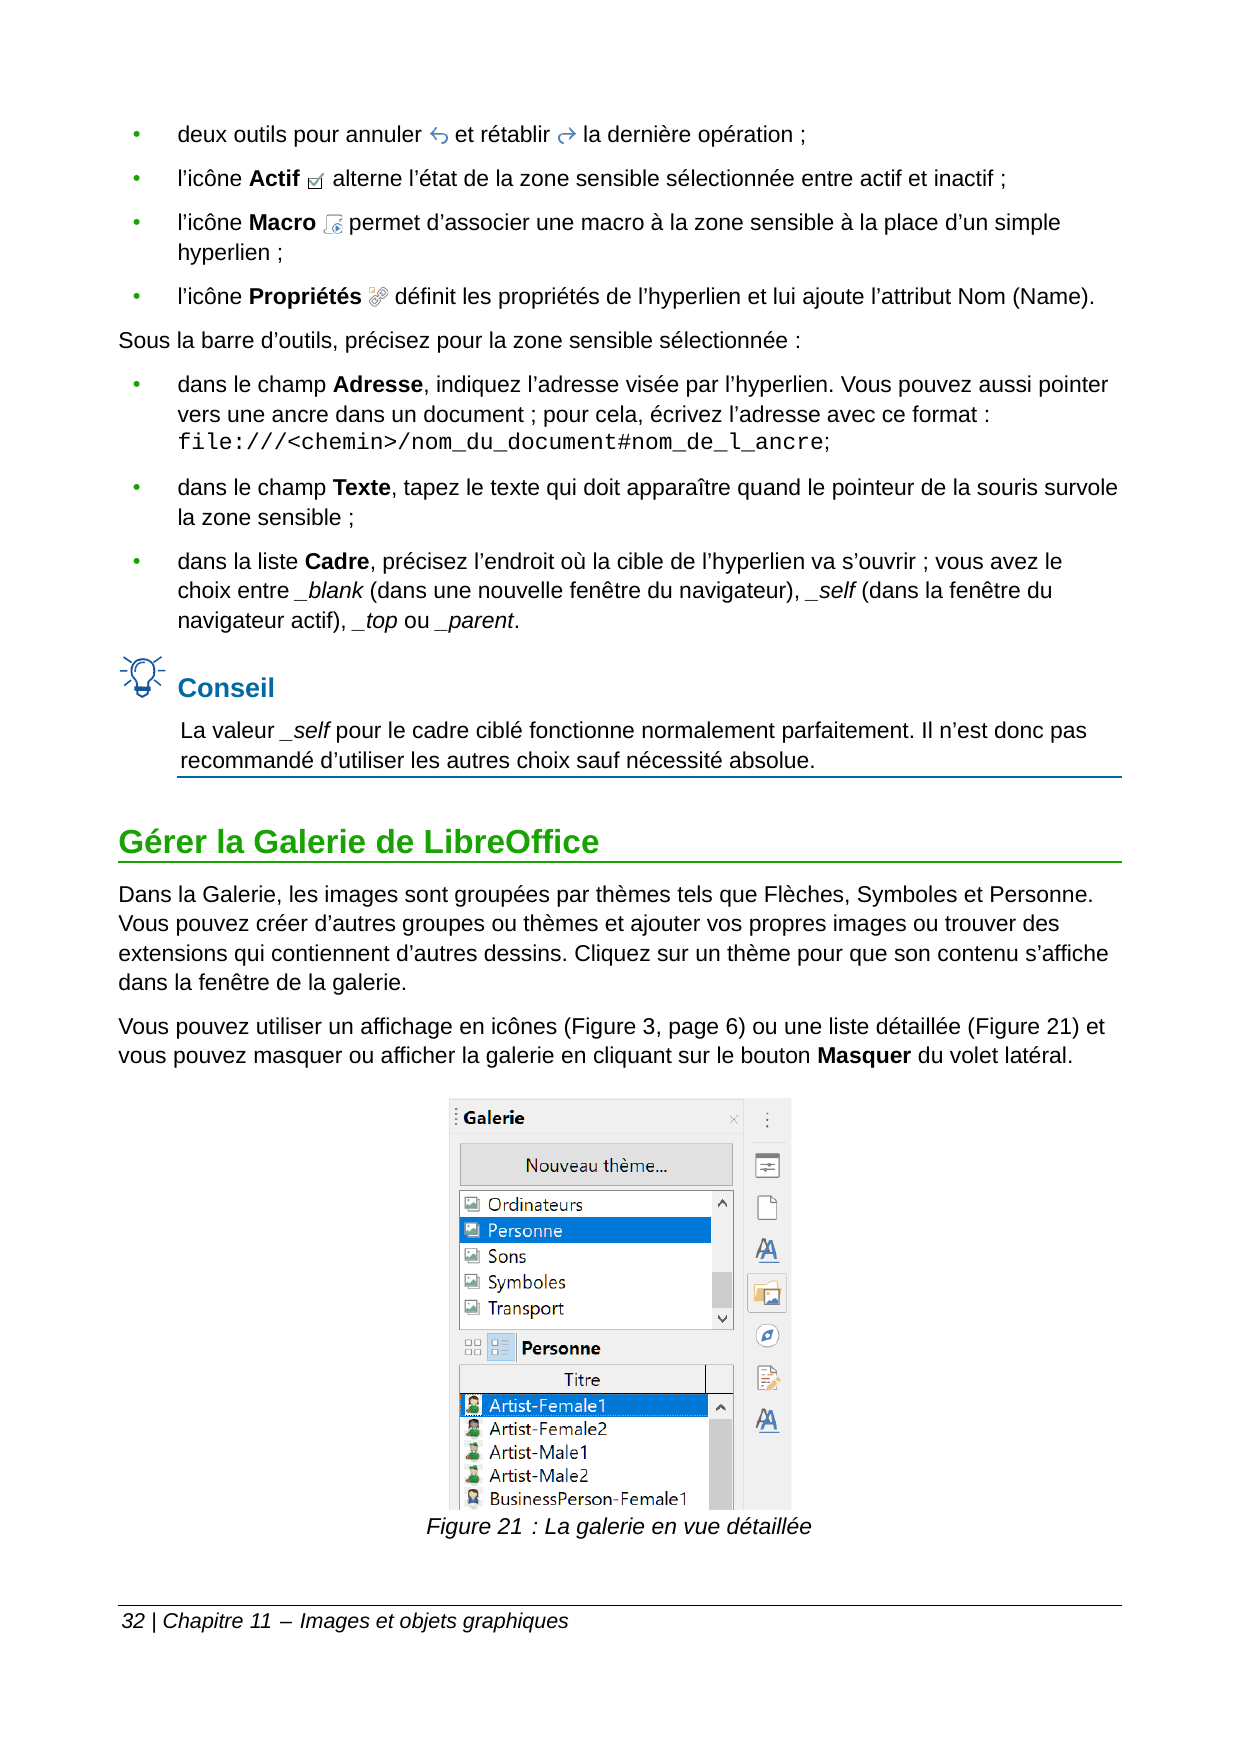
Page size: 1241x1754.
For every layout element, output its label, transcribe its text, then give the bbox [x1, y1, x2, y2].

list Conseil [118, 655, 1122, 704]
picture [368, 286, 389, 307]
picture [448, 1098, 792, 1510]
picture [322, 213, 343, 234]
list dans le champ Texte, tapez le texte qui doit apparaître quand le pointeur de la souris survole la zone sensible ; [133, 471, 1122, 530]
list l’icône Macro permet d’associer une macro à la zone sensible à la place d’un simple hyperlien ; [133, 206, 1122, 265]
text Vous pouvez utiliser un affichage en icônes (Figure 3, page 6) ou une liste détaillée (Figure 21) et vous pouvez masquer ou afficher la galerie en cliquant sur le bouton Masquer du volet latéral. [118, 1010, 1122, 1069]
list l’icône Propriétés définit les propriétés de l’hyperlien et lui ajoute l’attribut Nom (Name). [133, 280, 1122, 309]
list deux outils pour annuler et rétablir la dernière opération ; [133, 118, 1122, 148]
subtitle Gérer la Galerie de LibreOffice [118, 822, 1122, 861]
picture [305, 169, 326, 190]
text Dans la Galerie, les images sont groupées par thèmes tels que Flèches, Symboles et Personne. Vous pouvez créer d’autres groupes ou thèmes et ajouter vos propres images ou trouver des extensions qui contiennent d’autres dessins. Cliquez sur un thème pour que son contenu s’affiche dans la fenêtre de la galerie. [118, 877, 1122, 995]
picture [428, 125, 449, 146]
text La valeur _self pour le cadre ciblé fonctionne normalement parfaitement. Il n’est donc pas recommandé d’utiliser les autres choix sauf nécessité absolue. [177, 711, 1122, 776]
text Sous la barre d’outils, précisez pour la zone sensible sélectionnée : [118, 324, 1122, 353]
picture [556, 125, 577, 146]
list l’icône Actif alterne l’état de la zone sensible sélectionnée entre actif et inactif ; [133, 162, 1122, 192]
list dans la liste Cadre, précisez l’endroit où la cible de l’hyperlien va s’ouvrir ; vous avez le choix entre _blank (dans une nouvelle fenêtre du navigateur), _self (dans la fenêtre du navigateur actif), _top ou _parent. [133, 544, 1122, 633]
list dans le champ Adresse, indiquez l’adresse visée par l’hyperlien. Vous pouvez aussi pointer vers une ancre dans un document ; pour cela, écrivez l’adresse avec ce format : file:///<chemin>/nom_du_document#nom_de_l_ancre; [133, 368, 1122, 456]
text Figure 21 : La galerie en vue détaillée [118, 1510, 1122, 1539]
